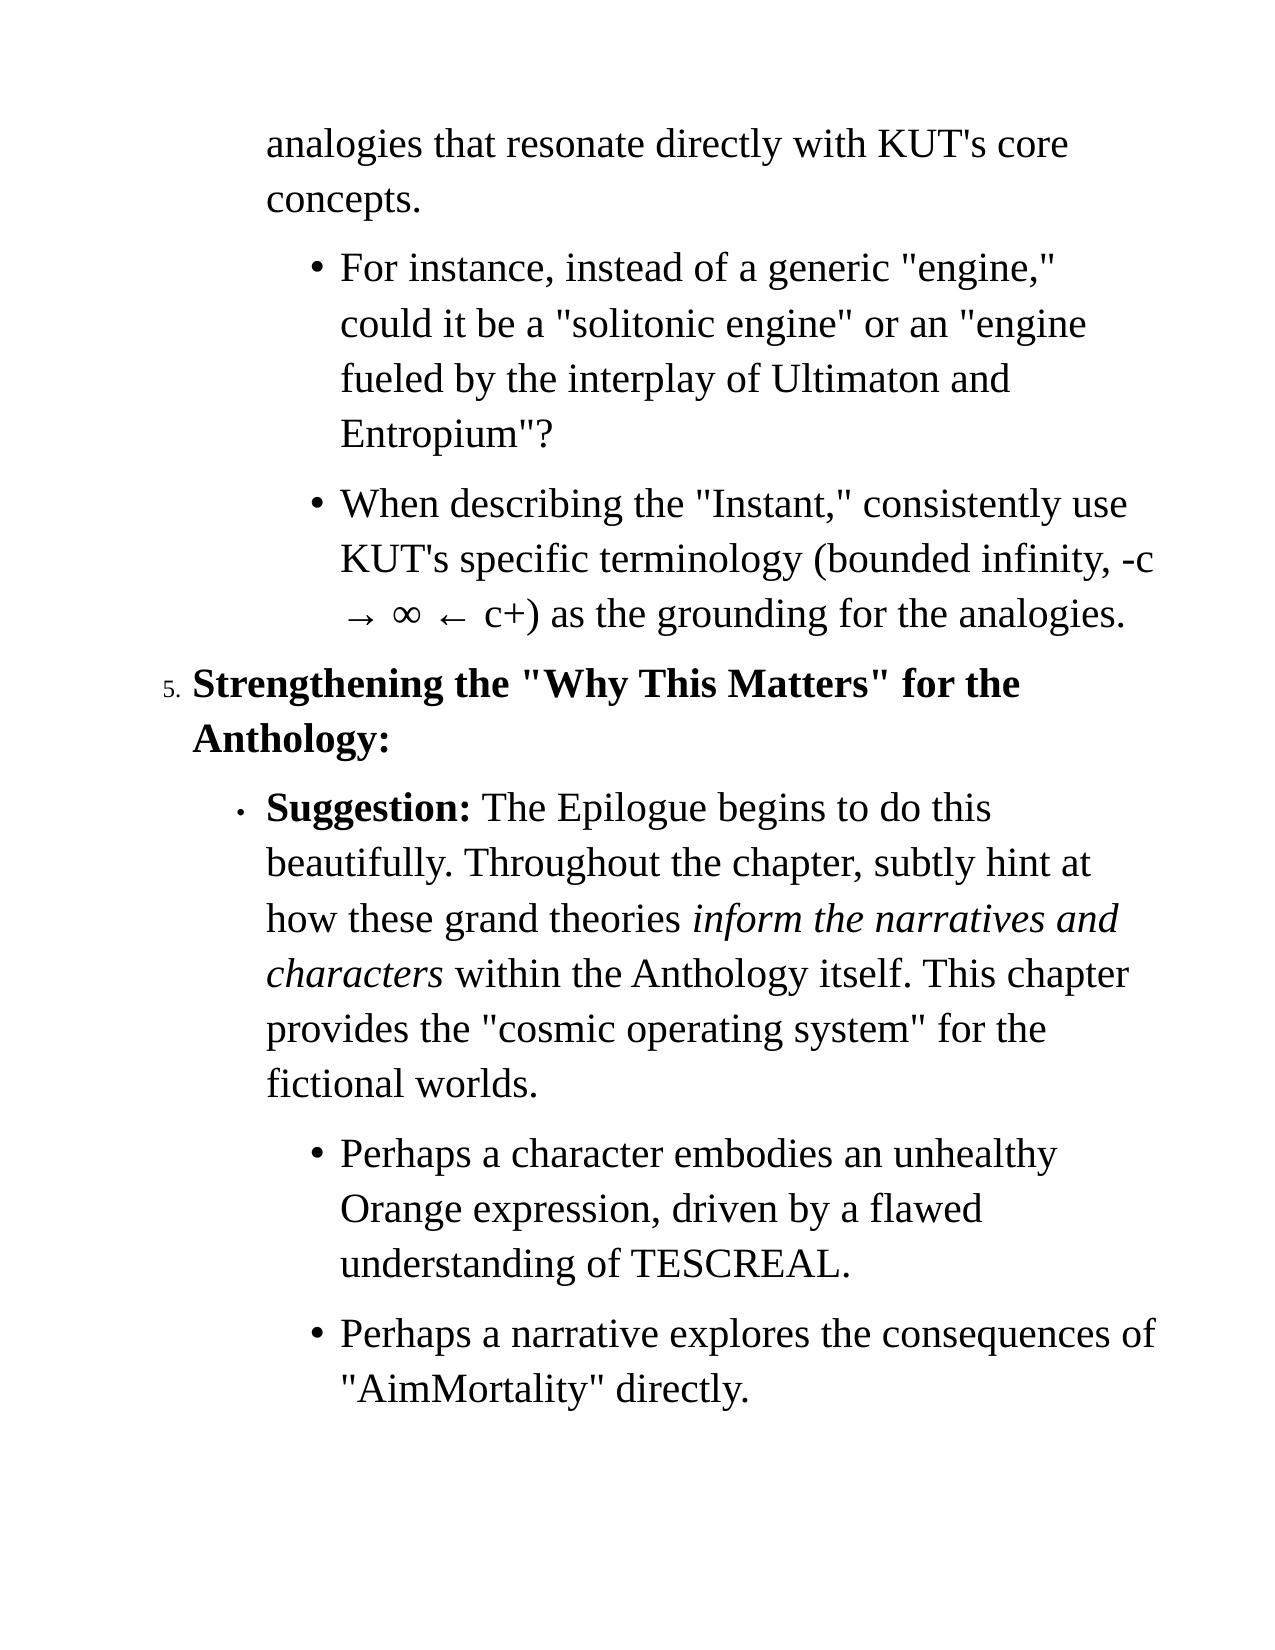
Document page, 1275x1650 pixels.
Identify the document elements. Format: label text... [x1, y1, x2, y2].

list Perhaps a character embodies an unhealthy Orange expression, driven by a flawed understanding of TESCREAL. [310, 1128, 1157, 1286]
list analogies that resonate directly with KUT's core concepts. [236, 118, 1157, 221]
list Perhaps a narrative explores the consequences of "AimMortality" directly. [310, 1308, 1157, 1411]
list Suggestion: The Epilogue begins to do this beautifully. Throughout the chapter, subtly hint at how these grand theories inform the narratives and characters within the Anthology itself. This chapter provides the "cosmic operating system" for the fictional worlds. [236, 783, 1157, 1106]
list When describing the "Instant," consistently use KUT's specific terminology (bounded infinity, -c → ∞ ← c+) as the grounding for the analogies. [310, 478, 1157, 636]
list For instance, instead of a generic "engine," could it be a "solitonic engine" or an "engine fueled by the interplay of Ultimaton and Entropium"? [310, 243, 1157, 456]
list Strengthening the "Why This Matters" for the Anthology: [162, 658, 1157, 761]
